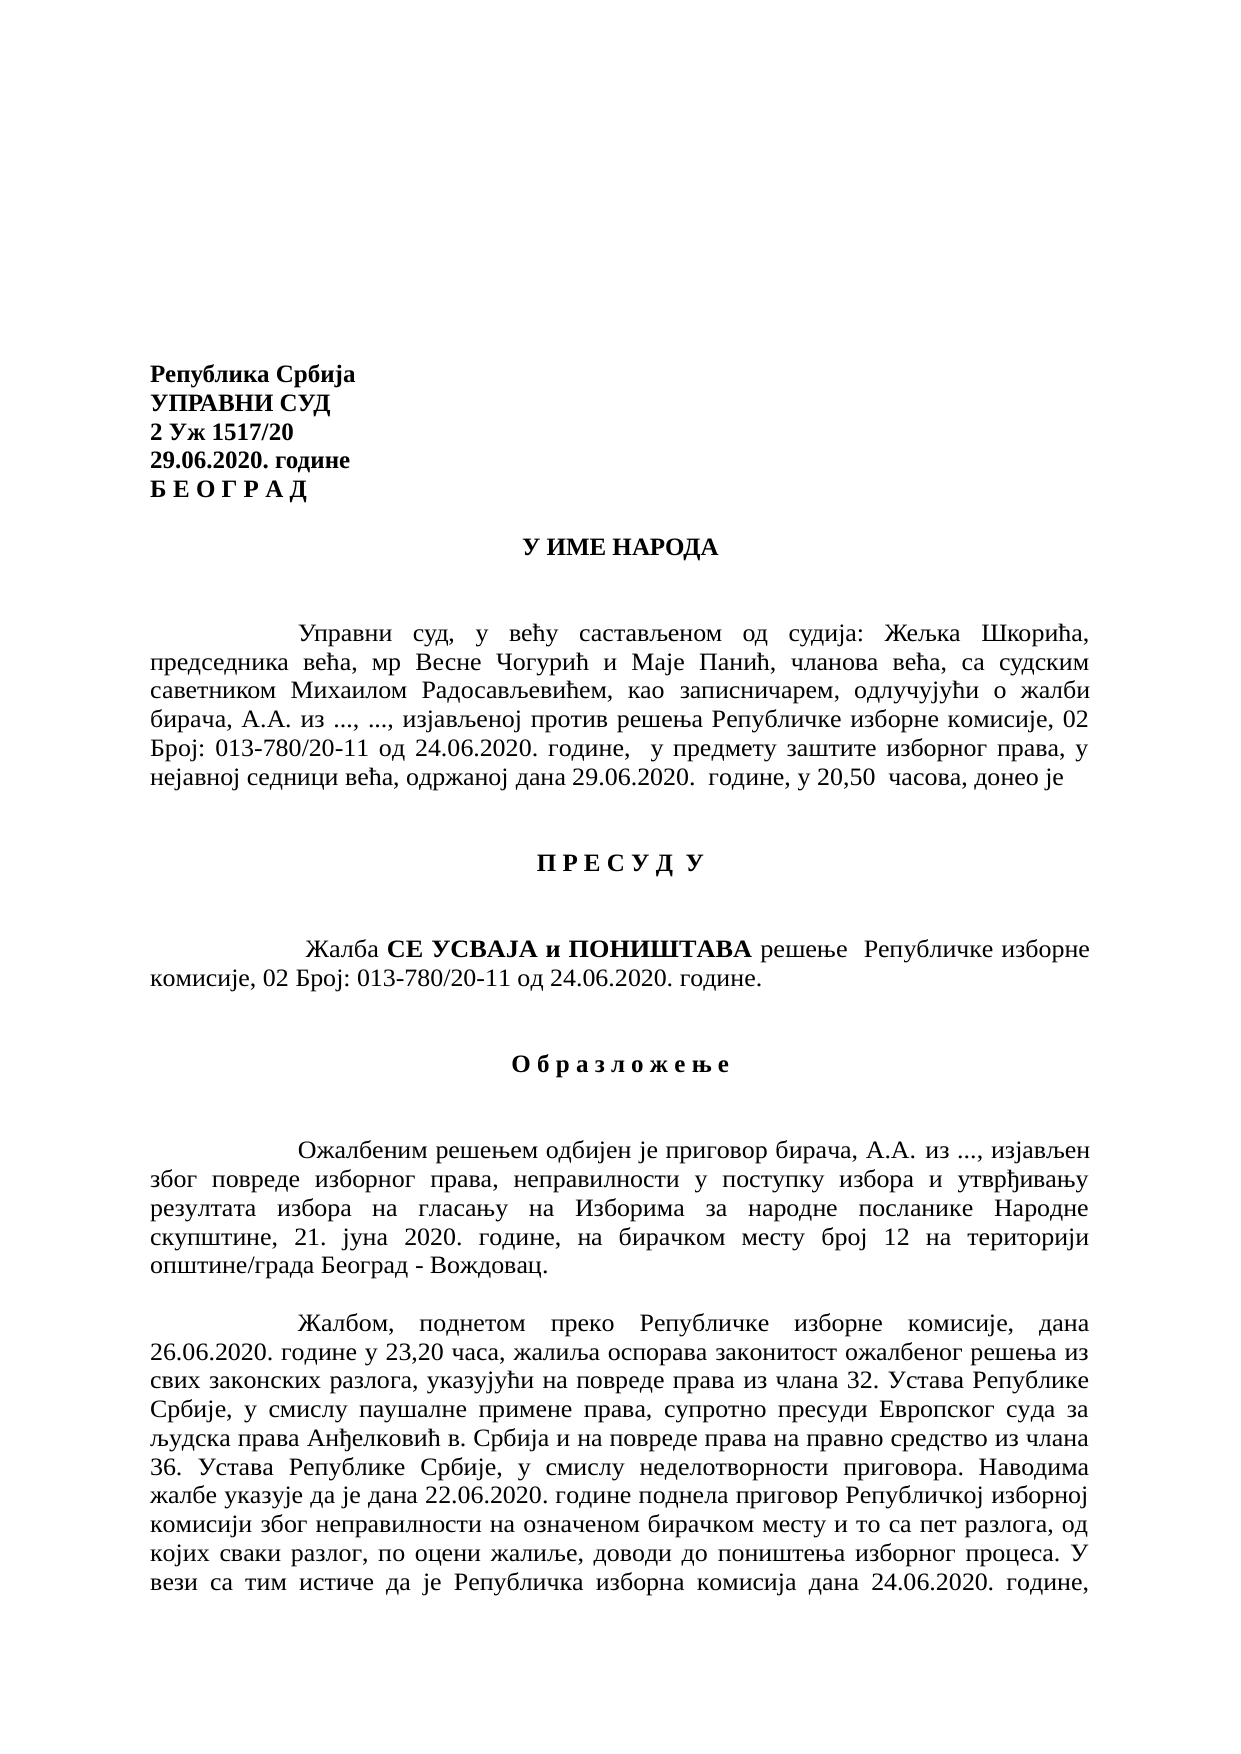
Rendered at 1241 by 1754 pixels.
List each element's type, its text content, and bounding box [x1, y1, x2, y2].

text Жалбом, поднетом преко Републичке изборне комисије, дана 26.06.2020. године у 23,20 часа, жалиља оспорава законитост ожалбеног решења из свих законских разлога, указујући на повреде права из члана 32. Устава Републике Србије, у смислу паушалне примене права, супротно пресуди Европског суда за људска права Анђелковић в. Србија и на повреде права на правно средство из члана 36. Устава Републике Србије, у смислу неделотворности приговора. Наводима жалбе указује да је дана 22.06.2020. године поднела приговор Републичкој изборној комисији због неправилности на означеном бирачком месту и то са пет разлога, од којих сваки разлог, по оцени жалиље, доводи до поништења изборног процеса. У вези са тим истиче да је Републичка изборна комисија дана 24.06.2020. године, [150, 1308, 1090, 1595]
text Република Србија [150, 148, 1090, 388]
text УПРАВНИ СУД [150, 388, 1090, 417]
text У ИМЕ НАРОДА [150, 532, 1090, 560]
text П Р Е С У Д У [150, 848, 1090, 877]
text 29.06.2020. године [150, 445, 1090, 474]
text Ожалбеним решењем одбијен је приговор бирача, A.A. из ..., изјављен због повреде изборног права, неправилности у поступку избора и утврђивању резултата избора на гласању на Изборима за народне посланике Народне скупштине, 21. јуна 2020. године, на бирачком месту број 12 на територији општине/града Београд - Вождовац. [150, 1135, 1090, 1279]
text 2 Уж 1517/20 [150, 417, 1090, 445]
text О б р а з л о ж е њ е [150, 1049, 1090, 1078]
text Б Е О Г Р А Д [150, 474, 1090, 503]
text Жалба СЕ УСВАЈА и ПОНИШТАВА решење Републичке изборне комисије, 02 Број: 013-780/20-11 од 24.06.2020. године. [150, 934, 1090, 992]
text Управни суд, у већу састављеном од судија: Жељка Шкорића, председника већа, мр Весне Чогурић и Маје Панић, чланова већа, са судским саветником Михаилом Радосављевићем, као записничарем, одлучујући о жалби бирача, A.A. из ..., ..., изјављеној против решења Републичке изборне комисије, 02 Број: 013-780/20-11 од 24.06.2020. године, у предмету заштите изборног права, у нејавној седници већа, одржаној дана 29.06.2020. године, у 20,50 часова, донео је [150, 618, 1090, 790]
